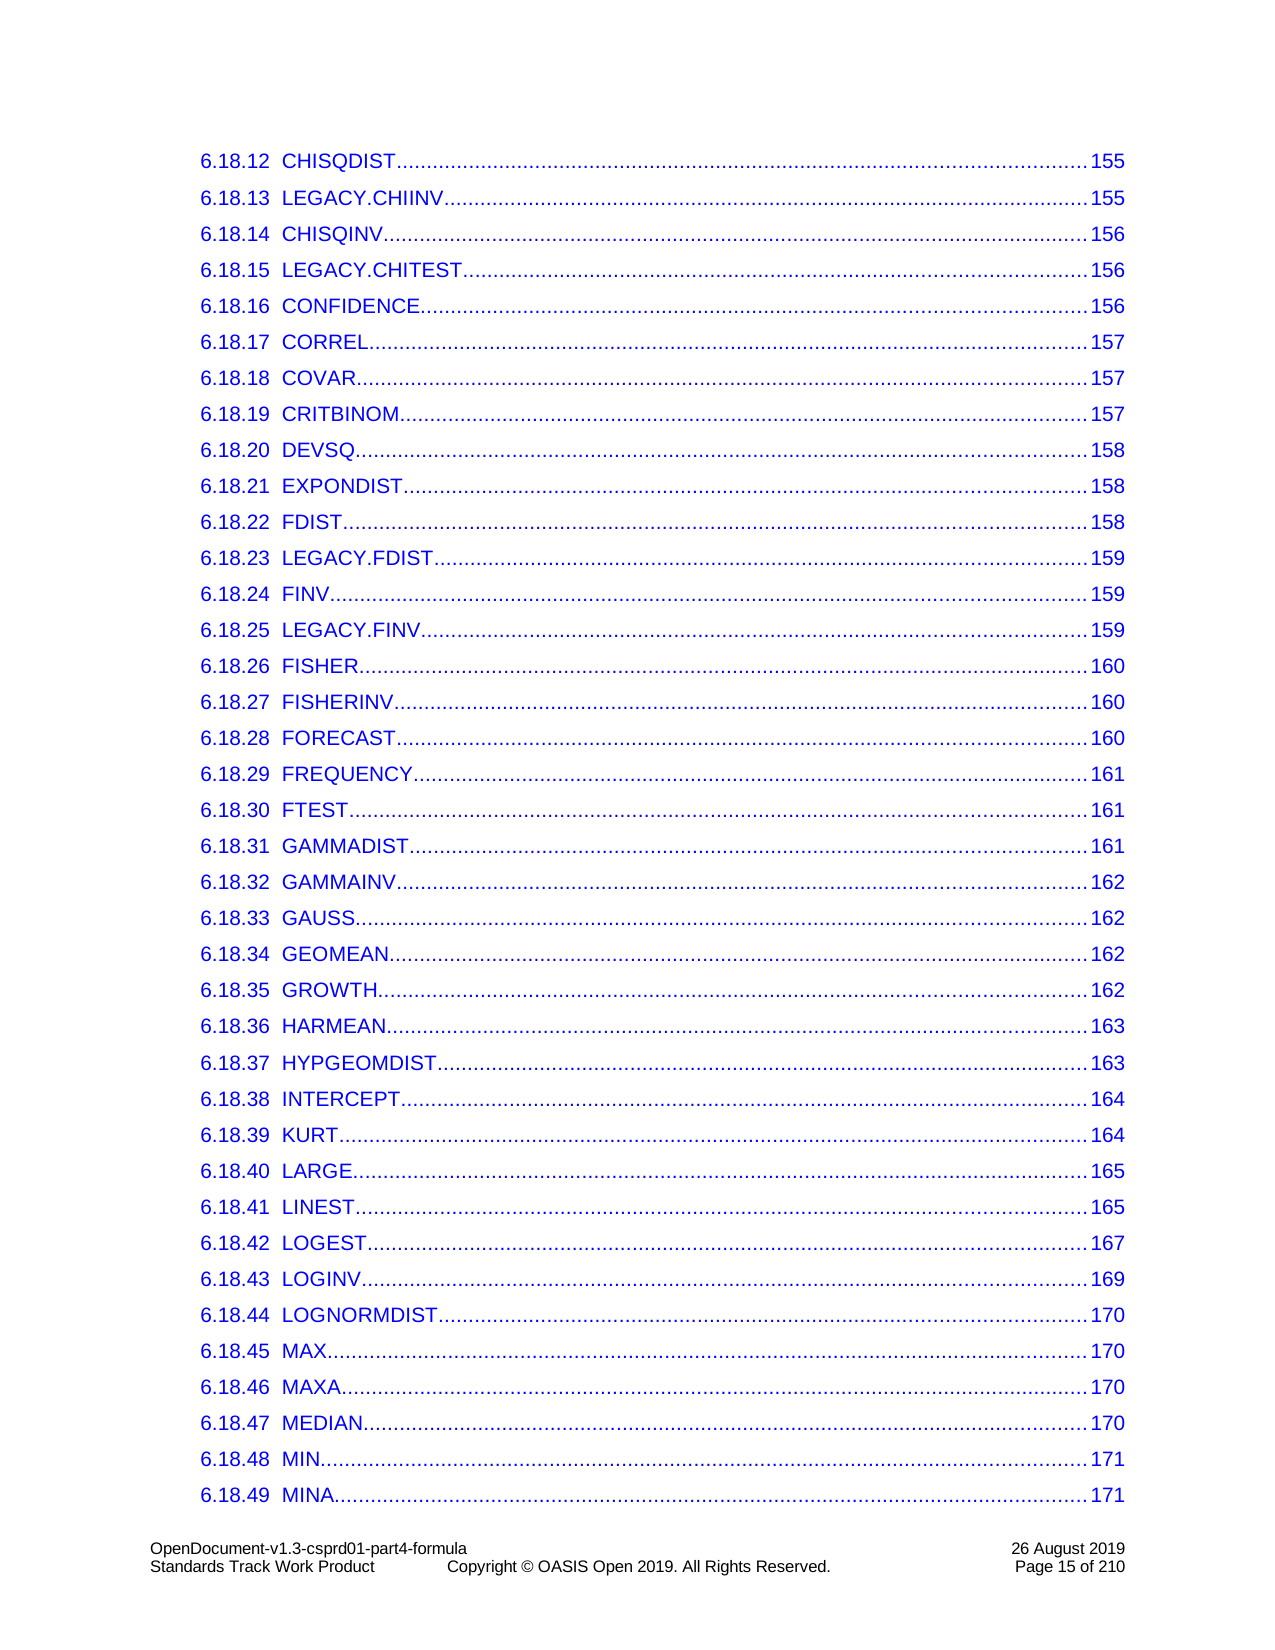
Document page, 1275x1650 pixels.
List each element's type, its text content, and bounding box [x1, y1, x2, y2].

text 6.18.27 FISHERINV 160 [200, 691, 1125, 714]
text 6.18.36 HARMEAN 163 [200, 1015, 1125, 1038]
text 6.18.43 LOGINV 169 [200, 1267, 1125, 1291]
text 6.18.49 MINA 171 [200, 1483, 1125, 1507]
text 6.18.31 GAMMADIST 161 [200, 835, 1125, 858]
text 6.18.19 CRITBINOM 157 [200, 402, 1125, 426]
text 6.18.17 CORREL 157 [200, 330, 1125, 354]
text 6.18.35 GROWTH 162 [200, 979, 1125, 1002]
text 6.18.45 MAX 170 [200, 1339, 1125, 1363]
text 6.18.39 KURT 164 [200, 1123, 1125, 1147]
text 6.18.42 LOGEST 167 [200, 1231, 1125, 1255]
text 6.18.33 GAUSS 162 [200, 907, 1125, 930]
text 6.18.22 FDIST 158 [200, 510, 1125, 534]
text 6.18.25 LEGACY.FINV 159 [200, 618, 1125, 642]
text 6.18.23 LEGACY.FDIST 159 [200, 546, 1125, 570]
text 6.18.16 CONFIDENCE 156 [200, 294, 1125, 318]
text 6.18.44 LOGNORMDIST 170 [200, 1303, 1125, 1327]
text 6.18.18 COVAR 157 [200, 366, 1125, 390]
text 6.18.37 HYPGEOMDIST 163 [200, 1051, 1125, 1074]
text 6.18.40 LARGE 165 [200, 1159, 1125, 1183]
text 6.18.41 LINEST 165 [200, 1195, 1125, 1219]
text 6.18.24 FINV 159 [200, 582, 1125, 606]
text 6.18.29 FREQUENCY 161 [200, 763, 1125, 786]
text 6.18.30 FTEST 161 [200, 799, 1125, 822]
text 6.18.34 GEOMEAN 162 [200, 943, 1125, 966]
text 6.18.28 FORECAST 160 [200, 727, 1125, 750]
text 6.18.15 LEGACY.CHITEST 156 [200, 258, 1125, 282]
text 6.18.47 MEDIAN 170 [200, 1411, 1125, 1435]
text 6.18.46 MAXA 170 [200, 1375, 1125, 1399]
text 6.18.32 GAMMAINV 162 [200, 871, 1125, 894]
text 6.18.12 CHISQDIST 155 [200, 150, 1125, 173]
text 6.18.20 DEVSQ 158 [200, 438, 1125, 462]
text 6.18.38 INTERCEPT 164 [200, 1087, 1125, 1111]
text 6.18.14 CHISQINV 156 [200, 222, 1125, 246]
text 6.18.48 MIN 171 [200, 1447, 1125, 1471]
text 6.18.21 EXPONDIST 158 [200, 474, 1125, 498]
text 6.18.26 FISHER 160 [200, 654, 1125, 678]
text 6.18.13 LEGACY.CHIINV 155 [200, 186, 1125, 209]
